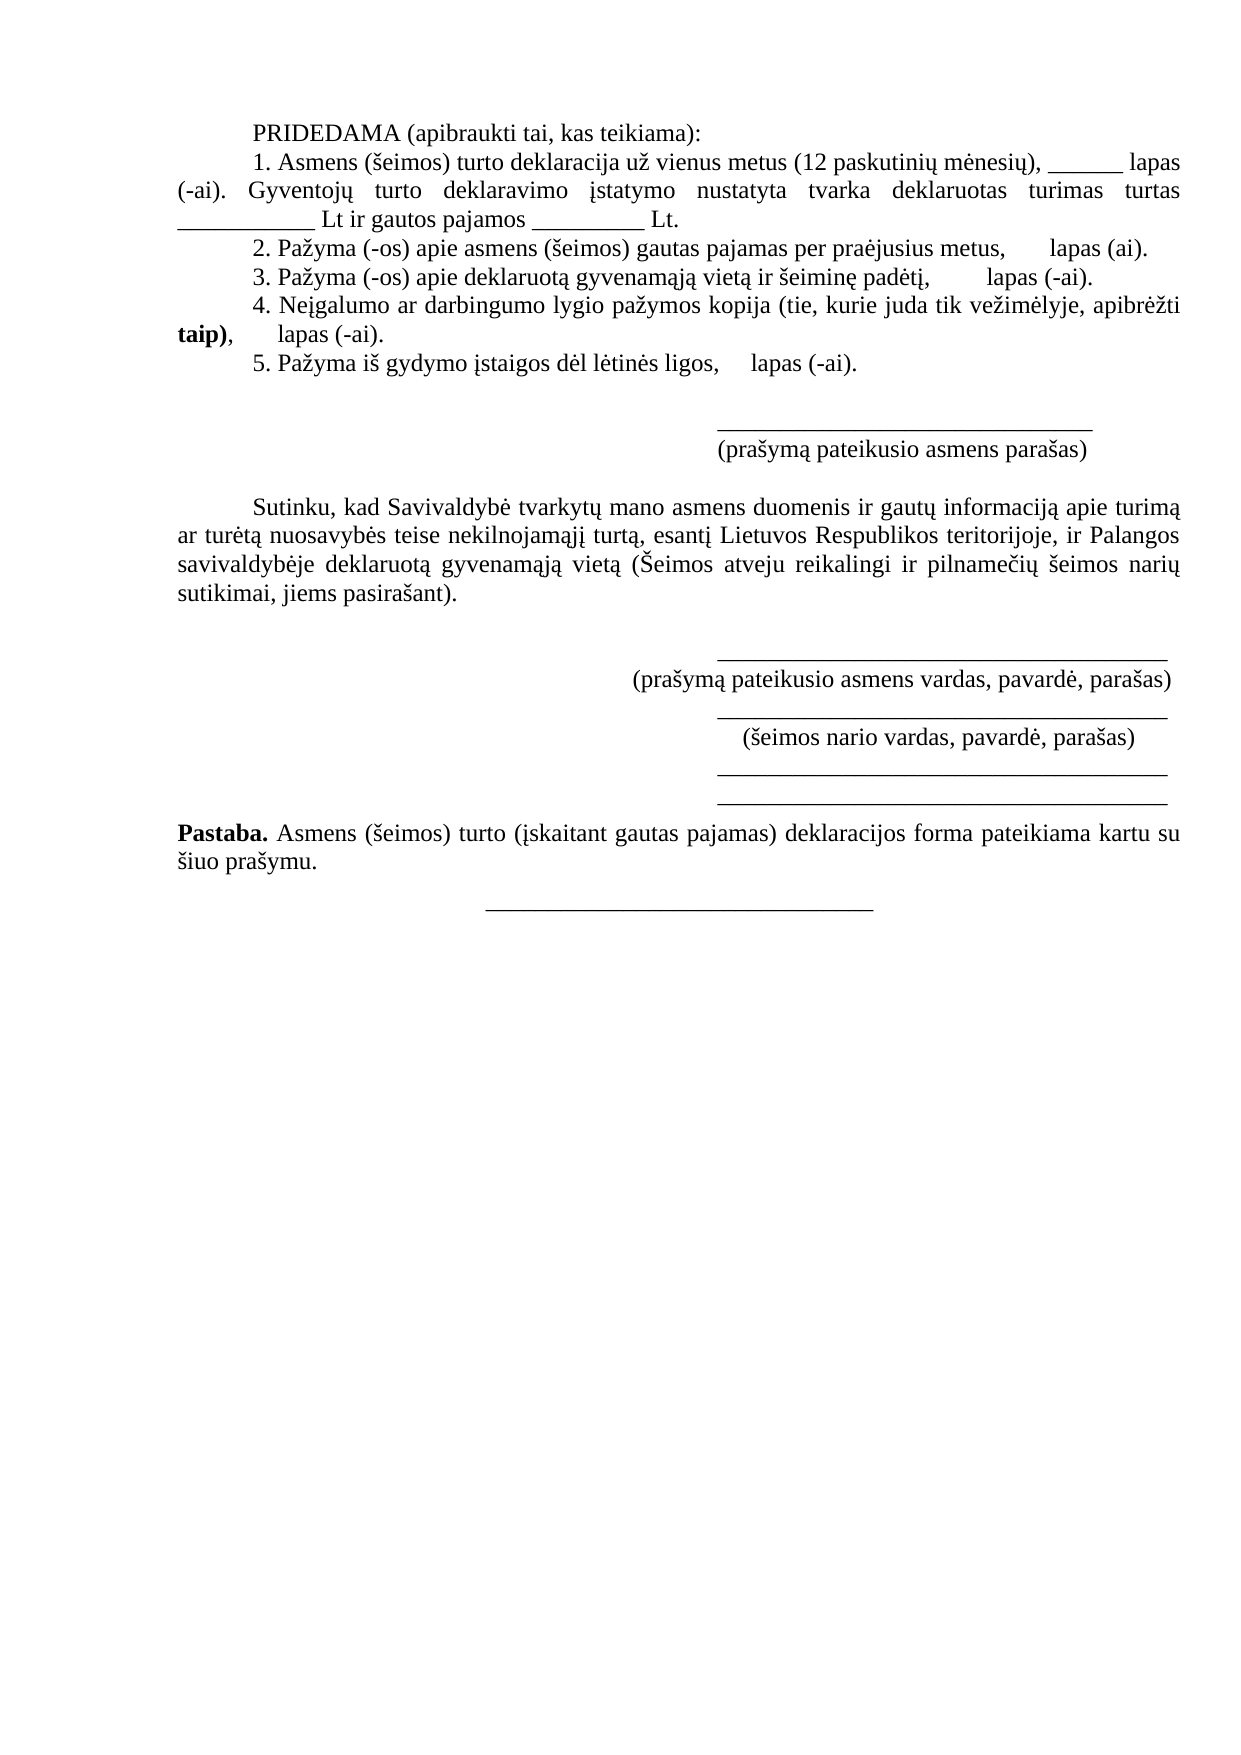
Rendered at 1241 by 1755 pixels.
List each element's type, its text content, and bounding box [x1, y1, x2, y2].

text ____________________________________ [717, 779, 1182, 808]
text _______________________________ [177, 885, 1181, 913]
text ____________________________________ [447, 751, 1181, 779]
text Pastaba. Asmens (šeimos) turto (įskaitant gautas pajamas) deklaracijos forma pateikiama kartu su šiuo prašymu. [177, 818, 1181, 875]
text (prašymą pateikusio asmens parašas) [447, 434, 1182, 463]
text 2. Pažyma (-os) apie asmens (šeimos) gautas pajamas per praėjusius metus, lapas (ai). [177, 233, 1181, 262]
text (prašymą pateikusio asmens vardas, pavardė, parašas) [582, 664, 1182, 693]
text 1. Asmens (šeimos) turto deklaracija už vienus metus (12 paskutinių mėnesių), ______ lapas (-ai). Gyventojų turto deklaravimo įstatymo nustatyta tvarka deklaruotas turimas turtas ___________ Lt ir gautos pajamos _________ Lt. [177, 147, 1181, 233]
text PRIDEDAMA (apibraukti tai, kas teikiama): [177, 118, 1181, 147]
text 3. Pažyma (-os) apie deklaruotą gyvenamąją vietą ir šeiminę padėtį, lapas (-ai). [177, 262, 1181, 291]
text (šeimos nario vardas, pavardė, parašas) [582, 722, 1182, 751]
text ____________________________________ [717, 636, 1182, 664]
text ______________________________ [582, 406, 1182, 434]
text Sutinku, kad Savivaldybė tvarkytų mano asmens duomenis ir gautų informaciją apie turimą ar turėtą nuosavybės teise nekilnojamąjį turtą, esantį Lietuvos Respublikos teritorijoje, ir Palangos savivaldybėje deklaruotą gyvenamąją vietą (Šeimos atveju reikalingi ir pilnamečių šeimos narių sutikimai, jiems pasirašant). [177, 492, 1181, 607]
text ____________________________________ [717, 693, 1182, 722]
text 5. Pažyma iš gydymo įstaigos dėl lėtinės ligos, lapas (-ai). [177, 348, 1181, 377]
text 4. Neįgalumo ar darbingumo lygio pažymos kopija (tie, kurie juda tik vežimėlyje, apibrėžti taip), lapas (-ai). [177, 291, 1181, 348]
